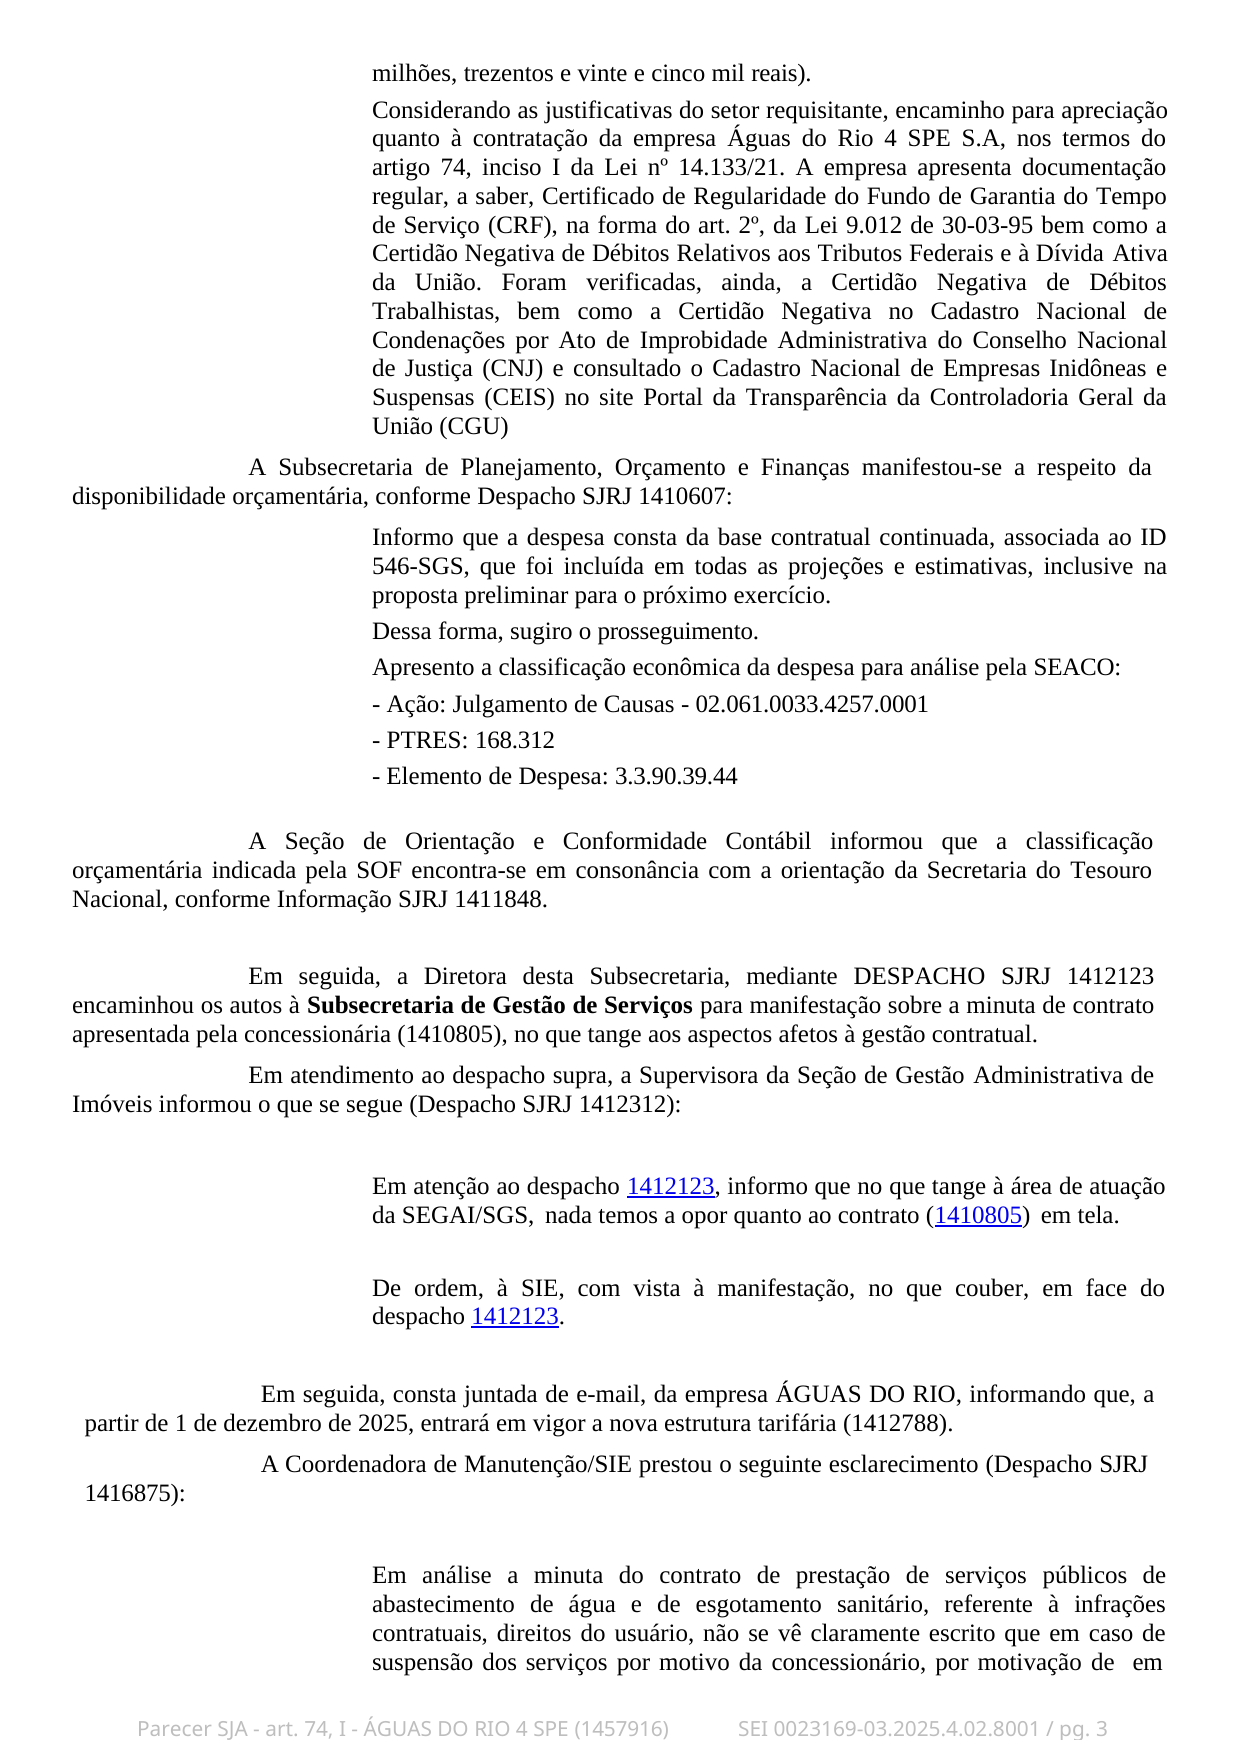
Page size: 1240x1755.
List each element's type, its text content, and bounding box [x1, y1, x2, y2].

text Em seguida, a Diretora desta Subsecretaria, mediante DESPACHO SJRJ 1412123 encaminhou os autos à Subsecretaria de Gestão de Serviços para manifestação sobre a minuta de contrato apresentada pela concessionária (1410805), no que tange aos aspectos afetos à gestão contratual. [72, 961, 1155, 1048]
text milhões, trezentos e vinte e cinco mil reais). [372, 58, 1181, 87]
text Em seguida, consta juntada de e-mail, da empresa ÁGUAS DO RIO, informando que, a partir de 1 de dezembro de 2025, entrará em vigor a nova estrutura tarifária (1412788). [84, 1379, 1155, 1436]
text Em análise a minuta do contrato de prestação de serviços públicos de abastecimento de água e de esgotamento sanitário, referente à infrações contratuais, direitos do usuário, não se vê claramente escrito que em caso de suspensão dos serviços por motivo da concessionário, por motivação de em [372, 1560, 1167, 1675]
text Em atenção ao despacho 1412123, informo que no que tange à área de atuação da SEGAI/SGS, nada temos a opor quanto ao contrato (1410805) em tela. [372, 1171, 1167, 1229]
text - Ação: Julgamento de Causas - 02.061.0033.4257.0001 [372, 689, 1181, 717]
text - PTRES: 168.312 [372, 725, 1181, 754]
text Dessa forma, sugiro o prosseguimento. [372, 616, 1181, 645]
text A Seção de Orientação e Conformidade Contábil informou que a classificação orçamentária indicada pela SOF encontra-se em consonância com a orientação da Secretaria do Tesouro Nacional, conforme Informação SJRJ 1411848. [72, 826, 1154, 912]
text De ordem, à SIE, com vista à manifestação, no que couber, em face do despacho 1412123. [372, 1273, 1166, 1330]
text Em atendimento ao despacho supra, a Supervisora da Seção de Gestão Administrativa de Imóveis informou o que se segue (Despacho SJRJ 1412312): [72, 1060, 1154, 1118]
text Apresento a classificação econômica da despesa para análise pela SEACO: [372, 652, 1181, 681]
text 1416875): [84, 1478, 1181, 1507]
text A Subsecretaria de Planejamento, Orçamento e Finanças manifestou-se a respeito da disponibilidade orçamentária, conforme Despacho SJRJ 1410607: [72, 452, 1153, 510]
text A Coordenadora de Manutenção/SIE prestou o seguinte esclarecimento (Despacho SJRJ [261, 1449, 1181, 1478]
text Considerando as justificativas do setor requisitante, encaminho para apreciação quanto à contratação da empresa Águas do Rio 4 SPE S.A, nos termos do artigo 74, inciso I da Lei nº 14.133/21. A empresa apresenta documentação regular, a saber, Certificado de Regularidade do Fundo de Garantia do Tempo de Serviço (CRF), na forma do art. 2º, da Lei 9.012 de 30-03-95 bem como a Certidão Negativa de Débitos Relativos aos Tributos Federais e à Dívida Ativa da União. Foram verificadas, ainda, a Certidão Negativa de Débitos Trabalhistas, bem como a Certidão Negativa no Cadastro Nacional de Condenações por Ato de Improbidade Administrativa do Conselho Nacional de Justiça (CNJ) e consultado o Cadastro Nacional de Empresas Inidôneas e Suspensas (CEIS) no site Portal da Transparência da Controladoria Geral da União (CGU) [372, 95, 1168, 440]
text Informo que a despesa consta da base contratual continuada, associada ao ID 546-SGS, que foi incluída em todas as projeções e estimativas, inclusive na proposta preliminar para o próximo exercício. [372, 522, 1168, 609]
list Elemento de Despesa: 3.3.90.39.44 [372, 761, 1181, 790]
